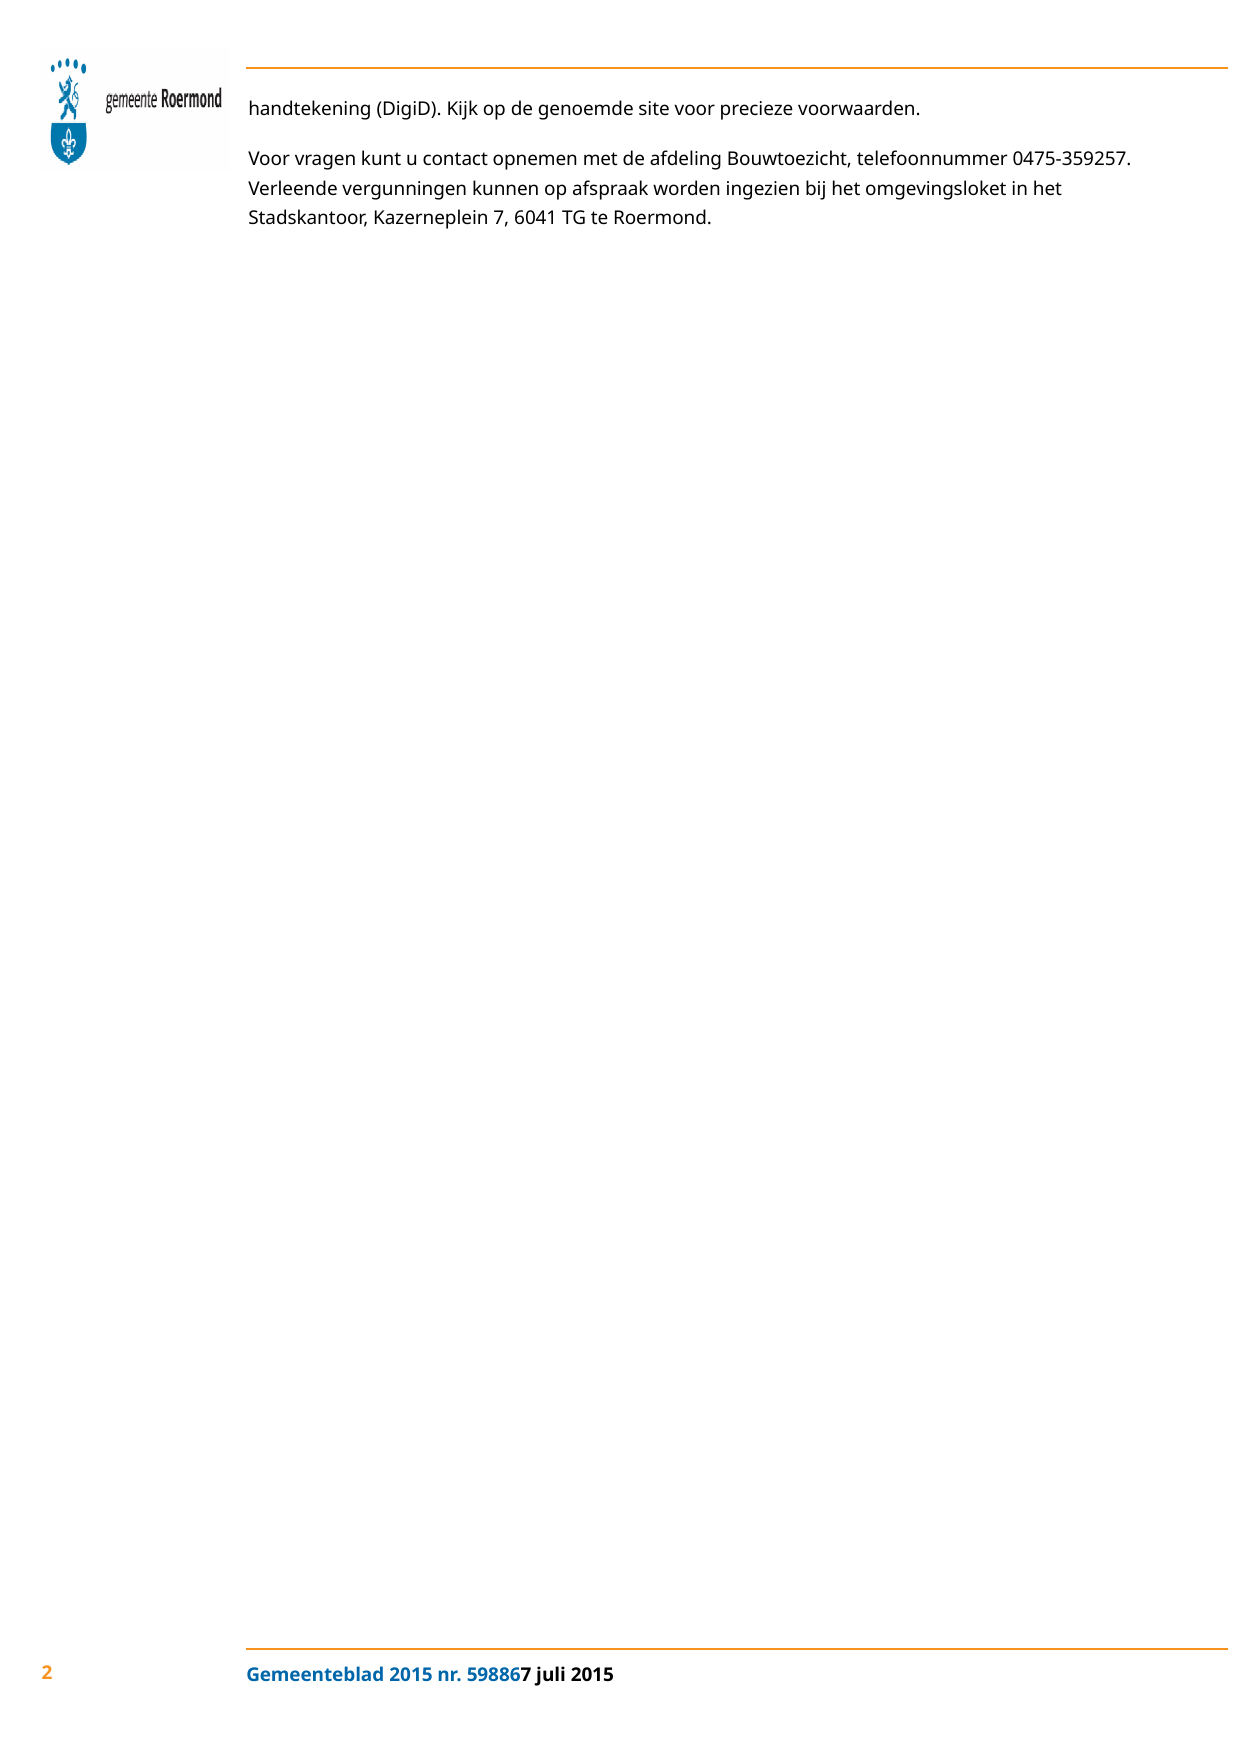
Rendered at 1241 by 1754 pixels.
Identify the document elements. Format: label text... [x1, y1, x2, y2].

text Voor vragen kunt u contact opnemen met de afdeling Bouwtoezicht, telefoonnummer 0475-359257. Verleende vergunningen kunnen op afspraak worden ingezien bij het omgevingsloket in het Stadskantoor, Kazerneplein 7, 6041 TG te Roermond. [248, 145, 1152, 230]
text handtekening (DigiD). Kijk op de genoemde site voor precieze voorwaarden. [248, 95, 1152, 121]
picture [41, 47, 231, 172]
